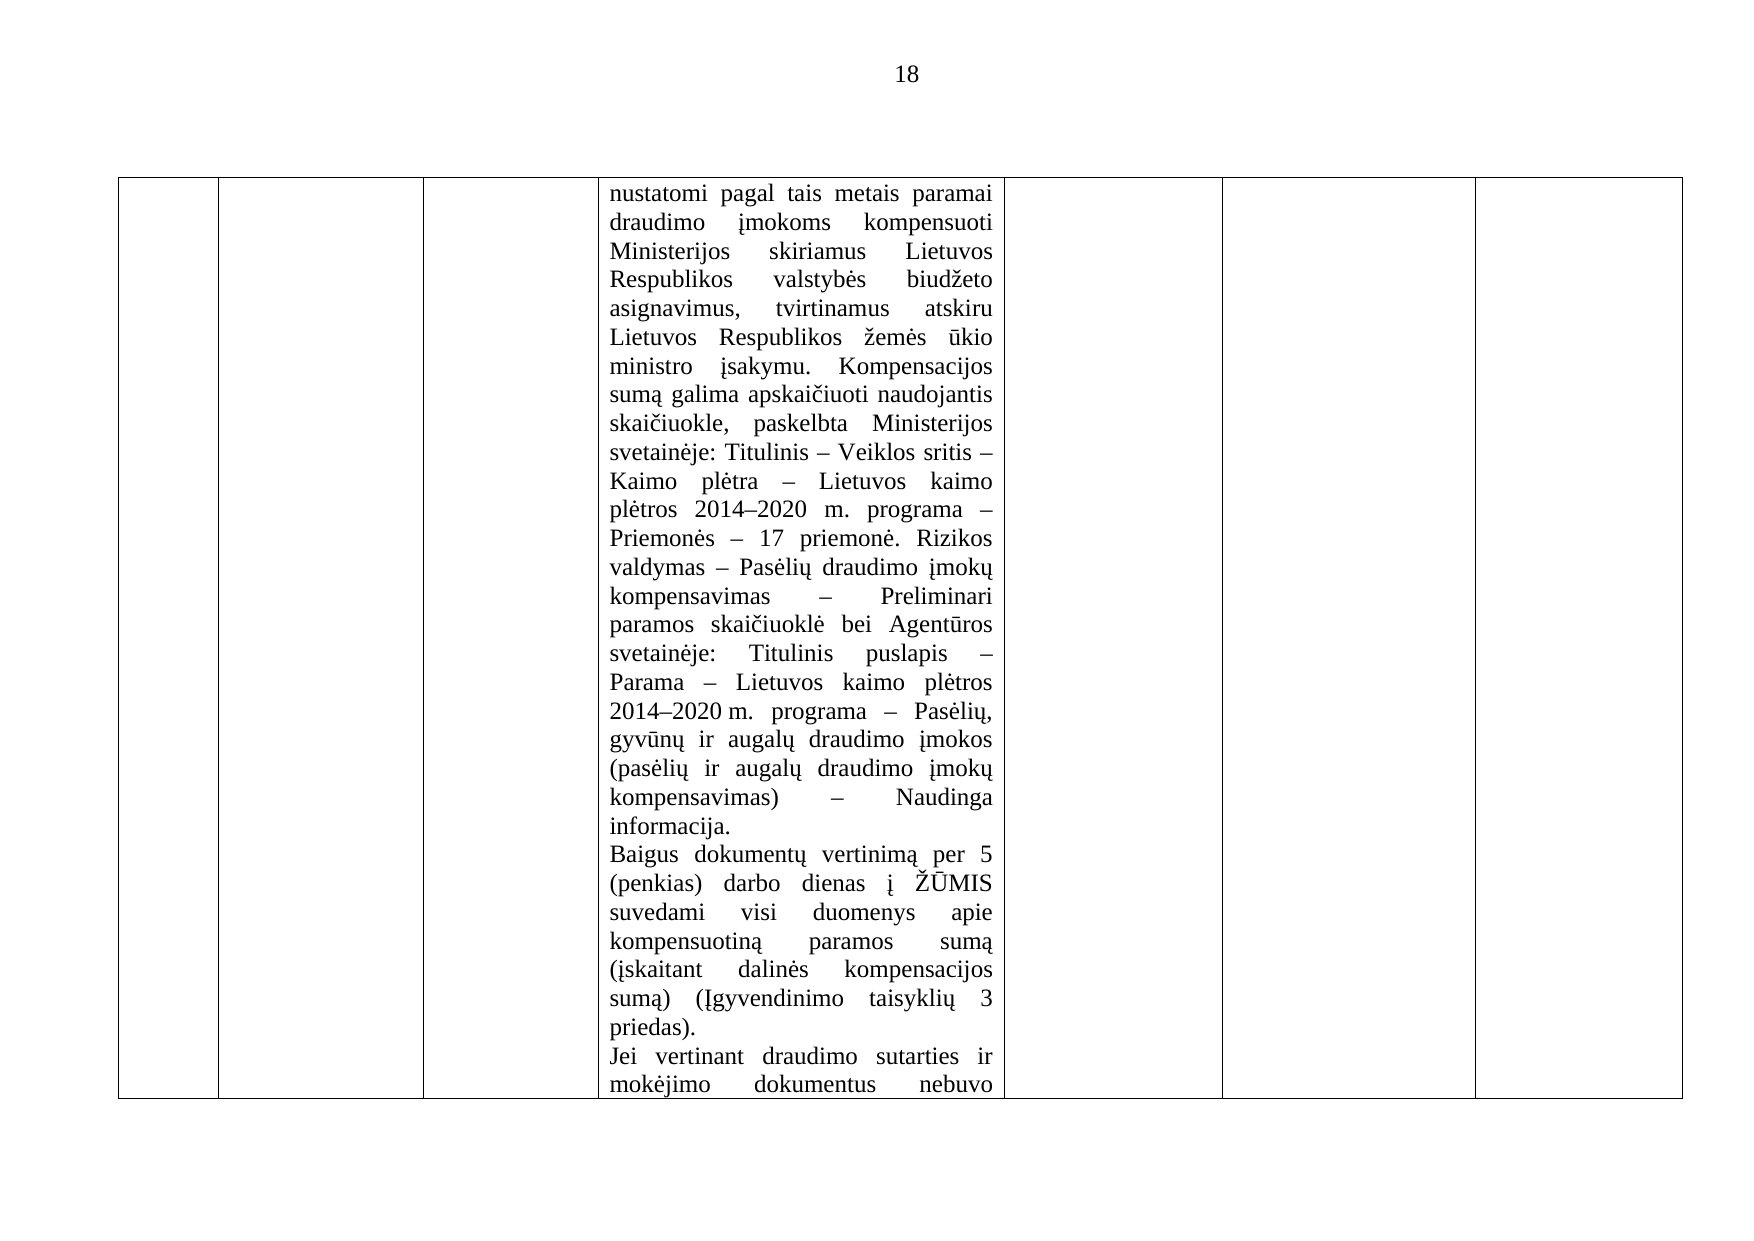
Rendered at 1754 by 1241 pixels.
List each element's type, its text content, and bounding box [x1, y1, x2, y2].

table_cell [219, 178, 423, 1098]
table_cell nustatomi pagal tais metais paramai draudimo įmokoms kompensuoti Ministerijos skiriamus Lietuvos Respublikos valstybės biudžeto asignavimus, tvirtinamus atskiru Lietuvos Respublikos žemės ūkio ministro įsakymu. Kompensacijos sumą galima apskaičiuoti naudojantis skaičiuokle, paskelbta Ministerijos svetainėje: Titulinis – Veiklos sritis – Kaimo plėtra – Lietuvos kaimo plėtros 2014–2020 m. programa – Priemonės – 17 priemonė. Rizikos valdymas – Pasėlių draudimo įmokų kompensavimas – Preliminari paramos skaičiuoklė bei Agentūros svetainėje: Titulinis puslapis – Parama – Lietuvos kaimo plėtros 2014–2020 m. programa – Pasėlių, gyvūnų ir augalų draudimo įmokos (pasėlių ir augalų draudimo įmokų kompensavimas) – Naudinga informacija. Baigus dokumentų vertinimą per 5 (penkias) darbo dienas į ŽŪMIS suvedami visi duomenys apie kompensuotiną paramos sumą (įskaitant dalinės kompensacijos sumą) (Įgyvendinimo taisyklių 3 priedas). Jei vertinant draudimo sutarties ir mokėjimo dokumentus nebuvo [599, 178, 1004, 1098]
table_cell [1223, 178, 1475, 1098]
table_cell [1476, 178, 1682, 1098]
table_cell [424, 178, 598, 1098]
table_cell [119, 178, 218, 1098]
table_cell [1005, 178, 1222, 1098]
